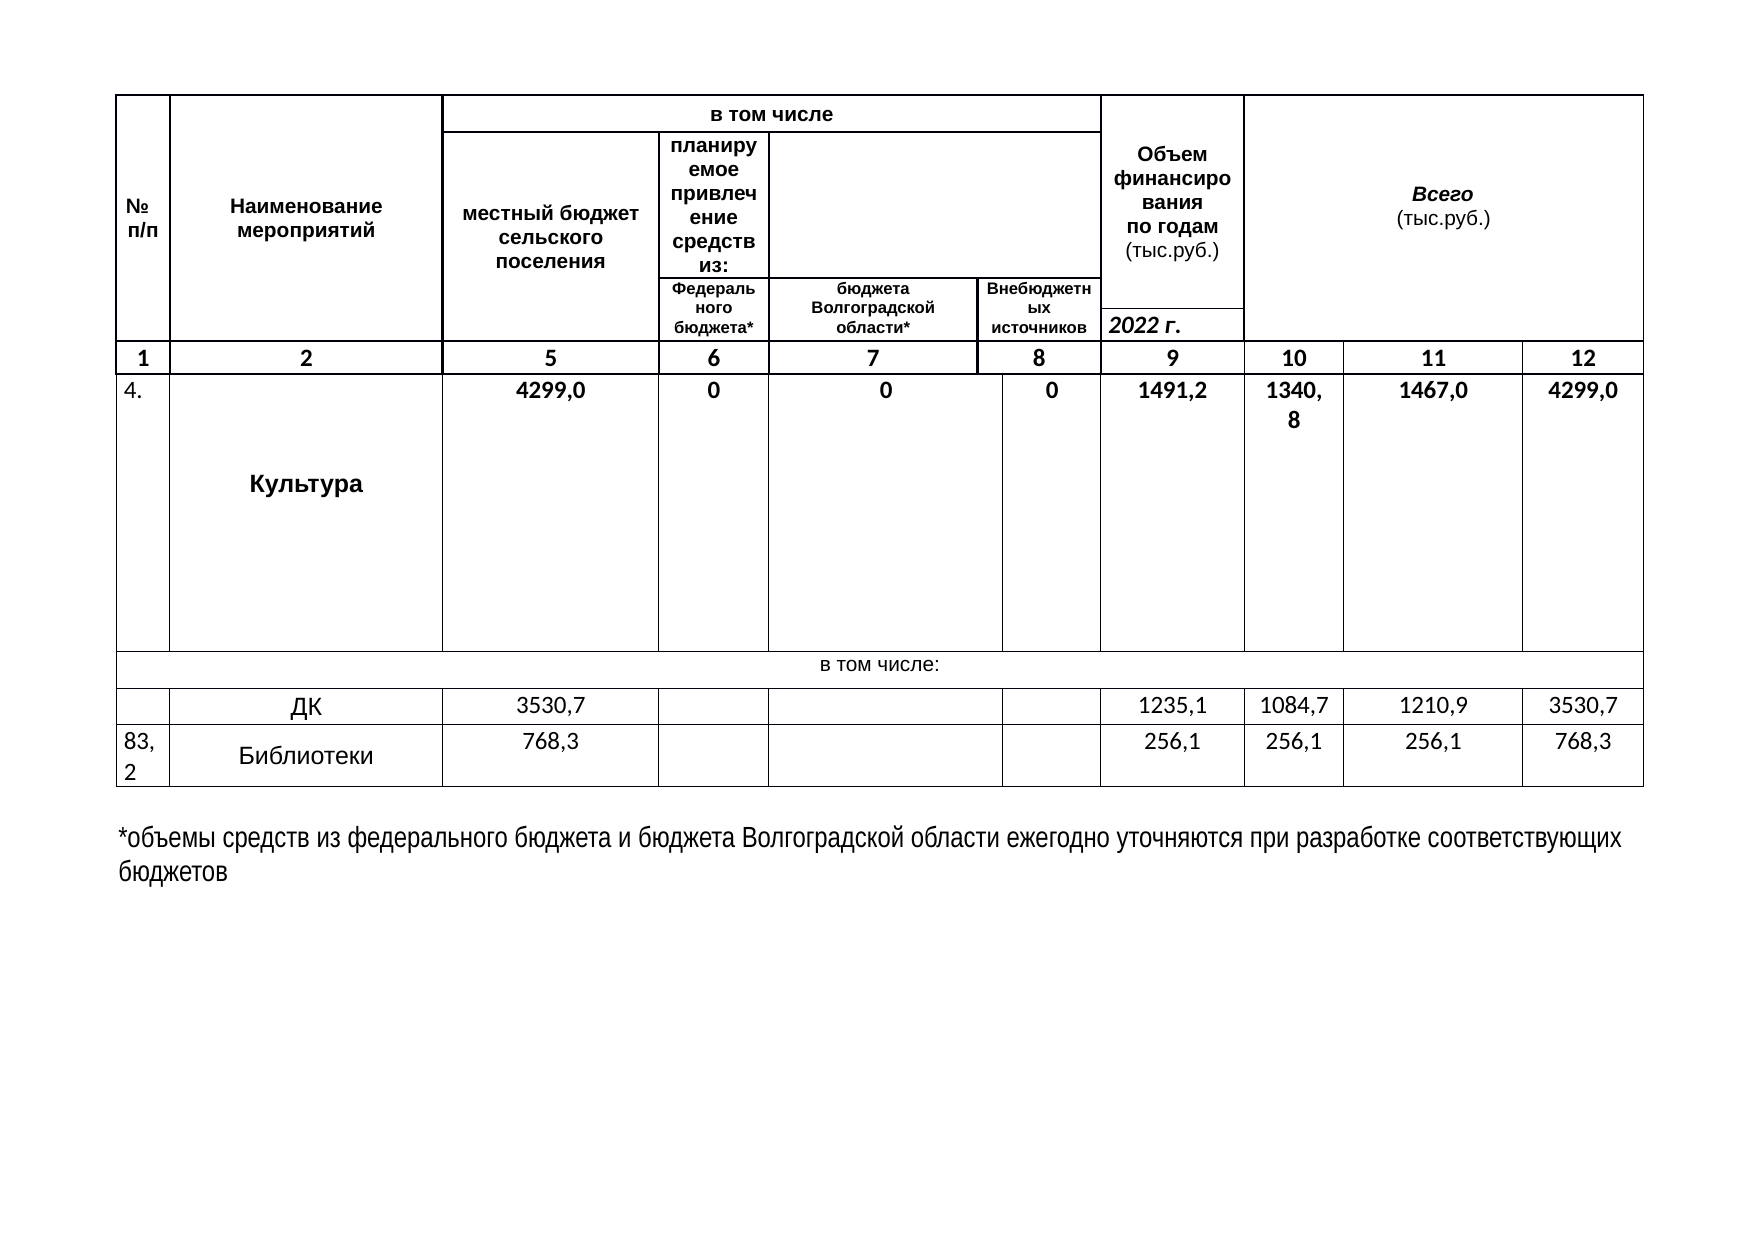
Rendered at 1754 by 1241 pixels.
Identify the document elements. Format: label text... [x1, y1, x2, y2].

table_cell 4299,0 [443, 375, 658, 651]
table_cell 8 [979, 342, 1100, 373]
table_cell 7 [770, 342, 976, 373]
table_cell 1084,7 [1245, 689, 1343, 724]
table_cell 0 [1003, 375, 1100, 651]
table_cell бюджета Волгоградской области* [770, 279, 976, 340]
table_cell 0 [659, 375, 768, 651]
table_cell 6 [660, 342, 768, 373]
table_cell 256,1 [1101, 725, 1244, 786]
table_header Объем финансирования по годам (тыс.руб.) [1102, 96, 1243, 307]
table_header Наименование мероприятий [171, 96, 441, 340]
table_cell [770, 133, 1100, 277]
table_cell 5 [444, 342, 658, 373]
table_cell местный бюджет сельского поселения [444, 133, 658, 340]
table_cell [769, 689, 1002, 724]
table_cell 3530,7 [443, 689, 658, 724]
table_cell [769, 725, 1002, 786]
table_cell 12 [1523, 342, 1643, 373]
table_cell [1003, 725, 1100, 786]
table_cell планируемое привлечение средств из: [660, 133, 768, 277]
table_header в том числе [444, 96, 1100, 131]
text *объемы средств из федерального бюджета и бюджета Волгоградской области ежегодно уточняются при разработке соответствующих бюджетов [118, 821, 1636, 887]
table_cell 768,3 [1523, 725, 1643, 786]
table_cell 3530,7 [1523, 689, 1643, 724]
table_cell 768,3 [443, 725, 658, 786]
table_cell 2022 г. [1102, 309, 1243, 340]
table_cell [1003, 689, 1100, 724]
table_cell 1467,0 [1344, 375, 1522, 651]
table_cell 1340,8 [1245, 375, 1343, 651]
table_cell [117, 689, 169, 724]
table_cell 1210,9 [1344, 689, 1522, 724]
table_cell [659, 725, 768, 786]
table_cell 1235,1 [1101, 689, 1244, 724]
table_cell 4. [117, 375, 169, 651]
table_cell Федераль ного бюджета* [660, 279, 768, 340]
table_cell Внебюджетных источников [979, 279, 1100, 340]
table_header № п/п [117, 96, 169, 340]
table_cell 256,1 [1245, 725, 1343, 786]
table_cell Культура [170, 375, 442, 651]
table_cell 1 [117, 342, 169, 373]
table_cell 1491,2 [1101, 375, 1244, 651]
table_cell 11 [1344, 342, 1522, 373]
table_cell 0 [769, 375, 1002, 651]
table_cell 83,2 [117, 725, 169, 786]
table_cell [659, 689, 768, 724]
table_cell 9 [1102, 342, 1244, 373]
table_cell 2 [171, 342, 441, 373]
table_cell в том числе: [117, 652, 1643, 688]
table_cell 4299,0 [1523, 375, 1643, 651]
table_cell Библиотеки [170, 725, 442, 786]
table_cell ДК [170, 689, 442, 724]
table_cell 256,1 [1344, 725, 1522, 786]
table_cell 10 [1245, 342, 1343, 373]
table_header Всего (тыс.руб.) [1245, 96, 1643, 340]
